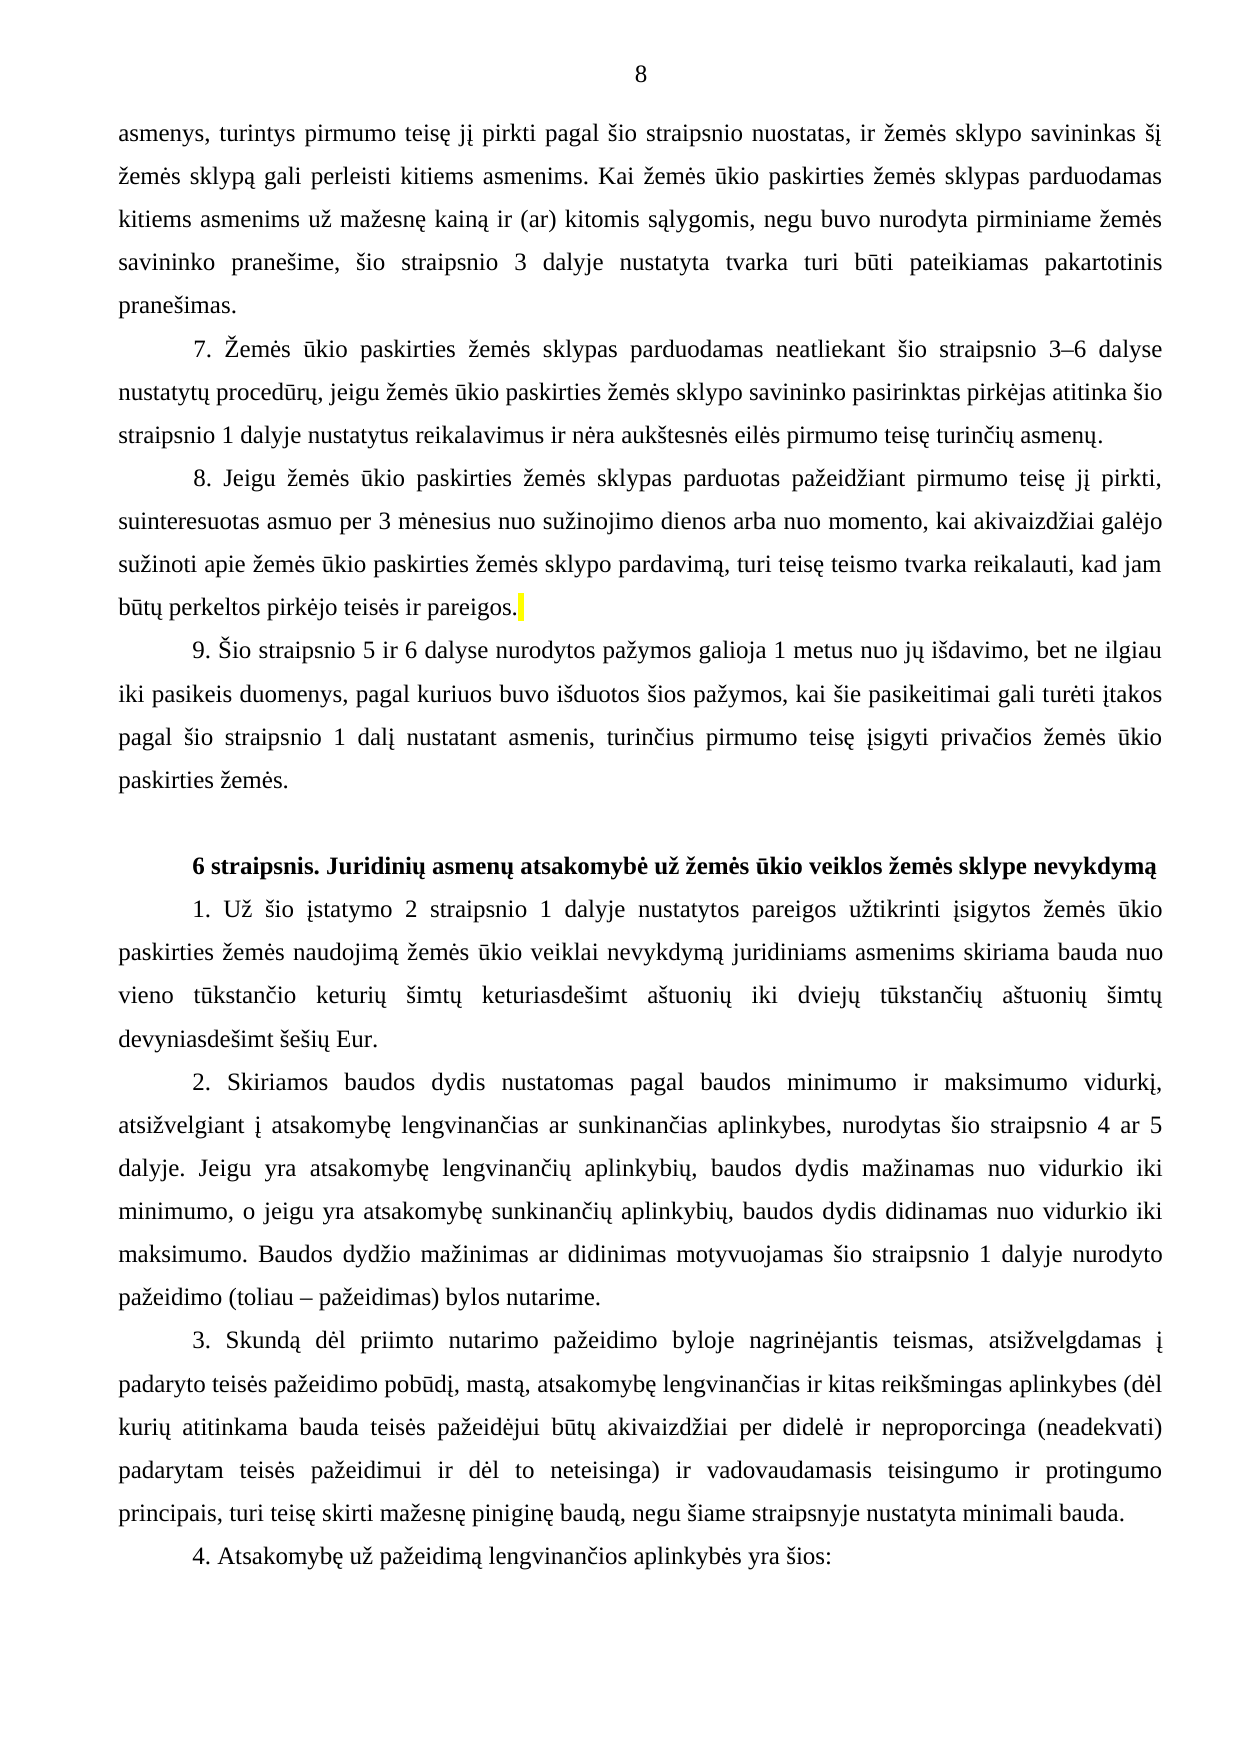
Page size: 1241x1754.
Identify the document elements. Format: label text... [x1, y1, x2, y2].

text 2. Skiriamos baudos dydis nustatomas pagal baudos minimumo ir maksimumo vidurkį, atsižvelgiant į atsakomybę lengvinančias ar sunkinančias aplinkybes, nurodytas šio straipsnio 4 ar 5 dalyje. Jeigu yra atsakomybę lengvinančių aplinkybių, baudos dydis mažinamas nuo vidurkio iki minimumo, o jeigu yra atsakomybę sunkinančių aplinkybių, baudos dydis didinamas nuo vidurkio iki maksimumo. Baudos dydžio mažinimas ar didinimas motyvuojamas šio straipsnio 1 dalyje nurodyto pažeidimo (toliau – pažeidimas) bylos nutarime. [118, 1067, 1163, 1311]
text 3. Skundą dėl priimto nutarimo pažeidimo byloje nagrinėjantis teismas, atsižvelgdamas į padaryto teisės pažeidimo pobūdį, mastą, atsakomybę lengvinančias ir kitas reikšmingas aplinkybes (dėl kurių atitinkama bauda teisės pažeidėjui būtų akivaizdžiai per didelė ir neproporcinga (neadekvati) padarytam teisės pažeidimui ir dėl to neteisinga) ir vadovaudamasis teisingumo ir protingumo principais, turi teisę skirti mažesnę piniginę baudą, negu šiame straipsnyje nustatyta minimali bauda. [118, 1326, 1163, 1527]
text 7. Žemės ūkio paskirties žemės sklypas parduodamas neatliekant šio straipsnio 3–6 dalyse nustatytų procedūrų, jeigu žemės ūkio paskirties žemės sklypo savininko pasirinktas pirkėjas atitinka šio straipsnio 1 dalyje nustatytus reikalavimus ir nėra aukštesnės eilės pirmumo teisę turinčių asmenų. [118, 334, 1163, 449]
text 4. Atsakomybę už pažeidimą lengvinančios aplinkybės yra šios: [118, 1541, 1163, 1570]
text 6 straipsnis. Juridinių asmenų atsakomybė už žemės ūkio veiklos žemės sklype nevykdymą [118, 851, 1163, 880]
text 9. Šio straipsnio 5 ir 6 dalyse nurodytos pažymos galioja 1 metus nuo jų išdavimo, bet ne ilgiau iki pasikeis duomenys, pagal kuriuos buvo išduotos šios pažymos, kai šie pasikeitimai gali turėti įtakos pagal šio straipsnio 1 dalį nustatant asmenis, turinčius pirmumo teisę įsigyti privačios žemės ūkio paskirties žemės. [118, 636, 1163, 794]
text 1. Už šio įstatymo 2 straipsnio 1 dalyje nustatytos pareigos užtikrinti įsigytos žemės ūkio paskirties žemės naudojimą žemės ūkio veiklai nevykdymą juridiniams asmenims skiriama bauda nuo vieno tūkstančio keturių šimtų keturiasdešimt aštuonių iki dviejų tūkstančių aštuonių šimtų devyniasdešimt šešių Eur. [118, 894, 1163, 1052]
text 8. Jeigu žemės ūkio paskirties žemės sklypas parduotas pažeidžiant pirmumo teisę jį pirkti, suinteresuotas asmuo per 3 mėnesius nuo sužinojimo dienos arba nuo momento, kai akivaizdžiai galėjo sužinoti apie žemės ūkio paskirties žemės sklypo pardavimą, turi teisę teismo tvarka reikalauti, kad jam būtų perkeltos pirkėjo teisės ir pareigos. [118, 463, 1163, 621]
text asmenys, turintys pirmumo teisę jį pirkti pagal šio straipsnio nuostatas, ir žemės sklypo savininkas šį žemės sklypą gali perleisti kitiems asmenims. Kai žemės ūkio paskirties žemės sklypas parduodamas kitiems asmenims už mažesnę kainą ir (ar) kitomis sąlygomis, negu buvo nurodyta pirminiame žemės savininko pranešime, šio straipsnio 3 dalyje nustatyta tvarka turi būti pateikiamas pakartotinis pranešimas. [118, 118, 1163, 319]
